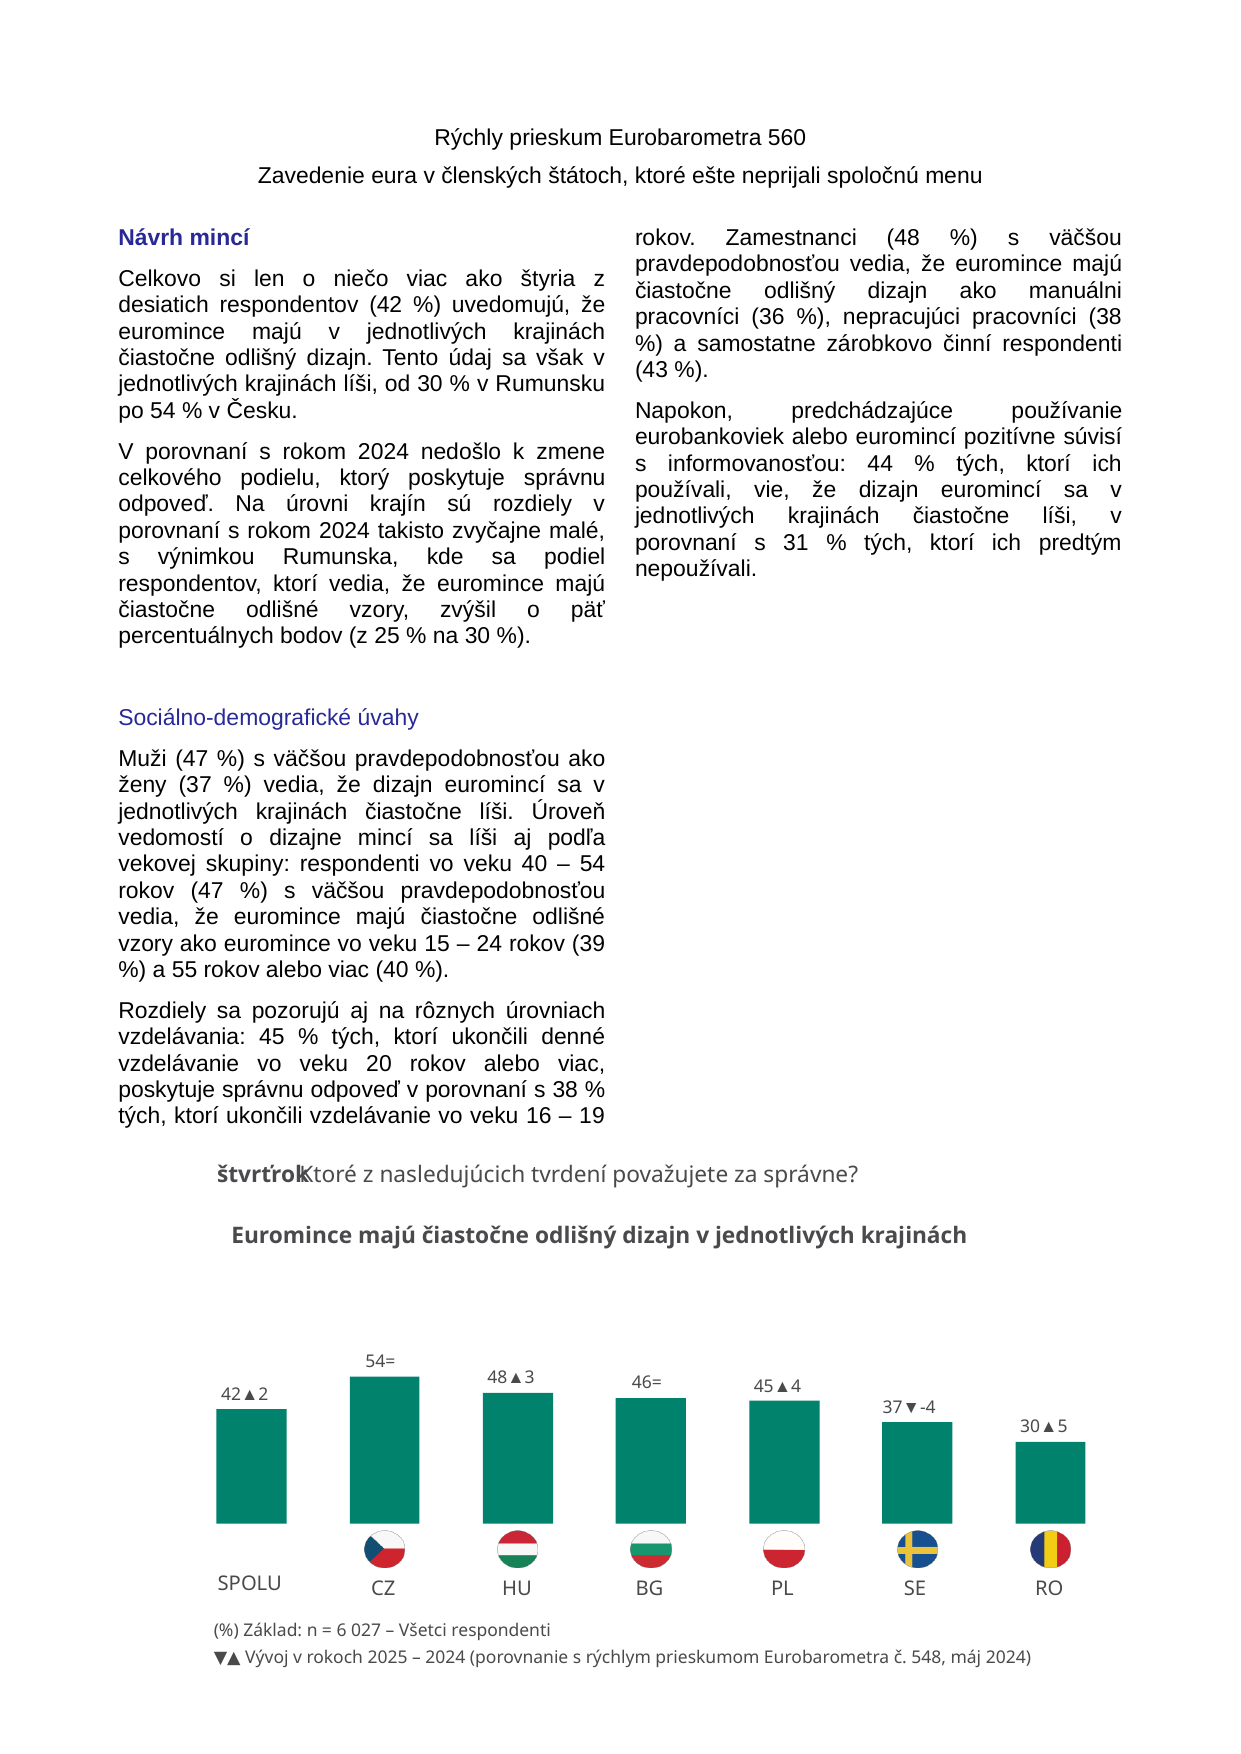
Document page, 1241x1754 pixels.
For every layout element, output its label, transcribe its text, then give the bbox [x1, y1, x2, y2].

picture [897, 1530, 938, 1568]
text Sociálno-demografické úvahy [118, 704, 605, 730]
text Návrh mincí [118, 224, 605, 250]
text Napokon, predchádzajúce používanie eurobankoviek alebo euromincí pozitívne súvisí s informovanosťou: 44 % tých, ktorí ich používali, vie, že dizajn euromincí sa v jednotlivých krajinách čiastočne líši, v porovnaní s 31 % tých, ktorí ich predtým nepoužívali. [635, 397, 1122, 581]
picture [763, 1530, 805, 1568]
picture [497, 1530, 538, 1568]
text V porovnaní s rokom 2024 nedošlo k zmene celkového podielu, ktorý poskytuje správnu odpoveď. Na úrovni krajín sú rozdiely v porovnaní s rokom 2024 takisto zvyčajne malé, s výnimkou Rumunska, kde sa podiel respondentov, ktorí vedia, že euromince majú čiastočne odlišné vzory, zvýšil o päť percentuálnych bodov (z 25 % na 30 %). [118, 438, 605, 648]
text rokov. Zamestnanci (48 %) s väčšou pravdepodobnosťou vedia, že euromince majú čiastočne odlišný dizajn ako manuálni pracovníci (36 %), nepracujúci pracovníci (38 %) a samostatne zárobkovo činní respondenti (43 %). [635, 224, 1122, 382]
picture [630, 1530, 672, 1568]
picture [1030, 1530, 1071, 1568]
picture [364, 1530, 405, 1568]
text Celkovo si len o niečo viac ako štyria z desiatich respondentov (42 %) uvedomujú, že euromince majú v jednotlivých krajinách čiastočne odlišný dizajn. Tento údaj sa však v jednotlivých krajinách líši, od 30 % v Rumunsku po 54 % v Česku. [118, 265, 605, 423]
text Muži (47 %) s väčšou pravdepodobnosťou ako ženy (37 %) vedia, že dizajn euromincí sa v jednotlivých krajinách čiastočne líši. Úroveň vedomostí o dizajne mincí sa líši aj podľa vekovej skupiny: respondenti vo veku 40 – 54 rokov (47 %) s väčšou pravdepodobnosťou vedia, že euromince majú čiastočne odlišné vzory ako euromince vo veku 15 – 24 rokov (39 %) a 55 rokov alebo viac (40 %). [118, 745, 605, 982]
text Rozdiely sa pozorujú aj na rôznych úrovniach vzdelávania: 45 % tých, ktorí ukončili denné vzdelávanie vo veku 20 rokov alebo viac, poskytuje správnu odpoveď v porovnaní s 38 % tých, ktorí ukončili vzdelávanie vo veku 16 – 19 [118, 997, 605, 1128]
